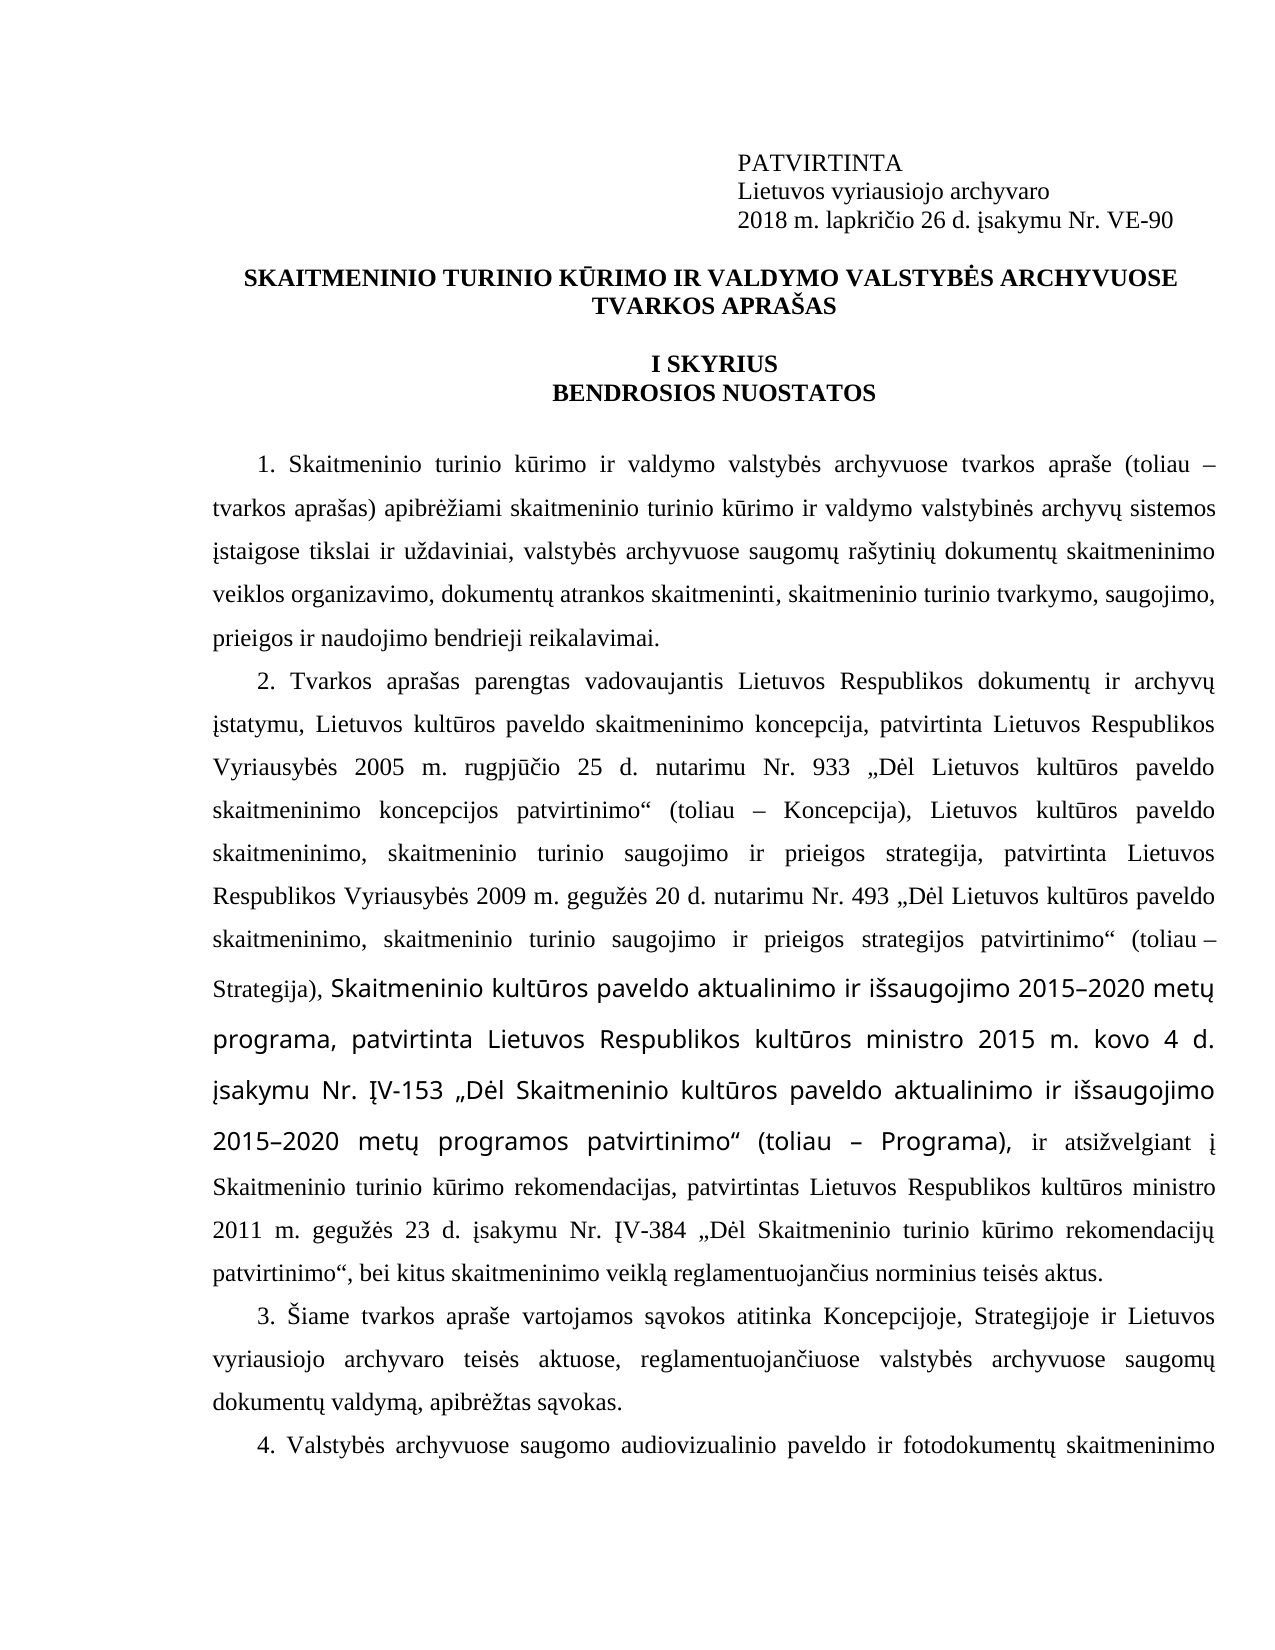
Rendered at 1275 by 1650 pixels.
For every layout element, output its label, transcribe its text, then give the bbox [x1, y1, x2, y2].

text SKAITMENINIO TURINIO KŪRIMO IR VALDYMO VALSTYBĖS ARCHYVUOSE [212, 263, 1216, 291]
text PATVIRTINTA [737, 148, 1216, 176]
text 2. Tvarkos aprašas parengtas vadovaujantis Lietuvos Respublikos dokumentų ir archyvų įstatymu, Lietuvos kultūros paveldo skaitmeninimo koncepcija, patvirtinta Lietuvos Respublikos Vyriausybės 2005 m. rugpjūčio 25 d. nutarimu Nr. 933 „Dėl Lietuvos kultūros paveldo skaitmeninimo koncepcijos patvirtinimo“ (toliau – Koncepcija), Lietuvos kultūros paveldo skaitmeninimo, skaitmeninio turinio saugojimo ir prieigos strategija, patvirtinta Lietuvos Respublikos Vyriausybės 2009 m. gegužės 20 d. nutarimu Nr. 493 „Dėl Lietuvos kultūros paveldo skaitmeninimo, skaitmeninio turinio saugojimo ir prieigos strategijos patvirtinimo“ (toliau – Strategija), Skaitmeninio kultūros paveldo aktualinimo ir išsaugojimo 2015–2020 metų programa, patvirtinta Lietuvos Respublikos kultūros ministro 2015 m. kovo 4 d. įsakymu Nr. ĮV-153 „Dėl Skaitmeninio kultūros paveldo aktualinimo ir išsaugojimo 2015–2020 metų programos patvirtinimo“ (toliau – Programa), ir atsižvelgiant į Skaitmeninio turinio kūrimo rekomendacijas, patvirtintas Lietuvos Respublikos kultūros ministro 2011 m. gegužės 23 d. įsakymu Nr. ĮV-384 „Dėl Skaitmeninio turinio kūrimo rekomendacijų patvirtinimo“, bei kitus skaitmeninimo veiklą reglamentuojančius norminius teisės aktus. [212, 666, 1216, 1287]
text 2018 m. lapkričio 26 d. įsakymu Nr. VE-90 [737, 205, 1216, 234]
text 4. Valstybės archyvuose saugomo audiovizualinio paveldo ir fotodokumentų skaitmeninimo [212, 1431, 1216, 1459]
text I SKYRIUS [212, 349, 1216, 378]
text TVARKOS APRAŠAS [212, 291, 1216, 320]
text 3. Šiame tvarkos apraše vartojamos sąvokos atitinka Koncepcijoje, Strategijoje ir Lietuvos vyriausiojo archyvaro teisės aktuose, reglamentuojančiuose valstybės archyvuose saugomų dokumentų valdymą, apibrėžtas sąvokas. [212, 1301, 1216, 1416]
text Lietuvos vyriausiojo archyvaro [737, 176, 1216, 205]
text 1. Skaitmeninio turinio kūrimo ir valdymo valstybės archyvuose tvarkos apraše (toliau – tvarkos aprašas) apibrėžiami skaitmeninio turinio kūrimo ir valdymo valstybinės archyvų sistemos įstaigose tikslai ir uždaviniai, valstybės archyvuose saugomų rašytinių dokumentų skaitmeninimo veiklos organizavimo, dokumentų atrankos skaitmeninti, skaitmeninio turinio tvarkymo, saugojimo, prieigos ir naudojimo bendrieji reikalavimai. [212, 449, 1216, 651]
text BENDROSIOS NUOSTATOS [212, 378, 1216, 406]
